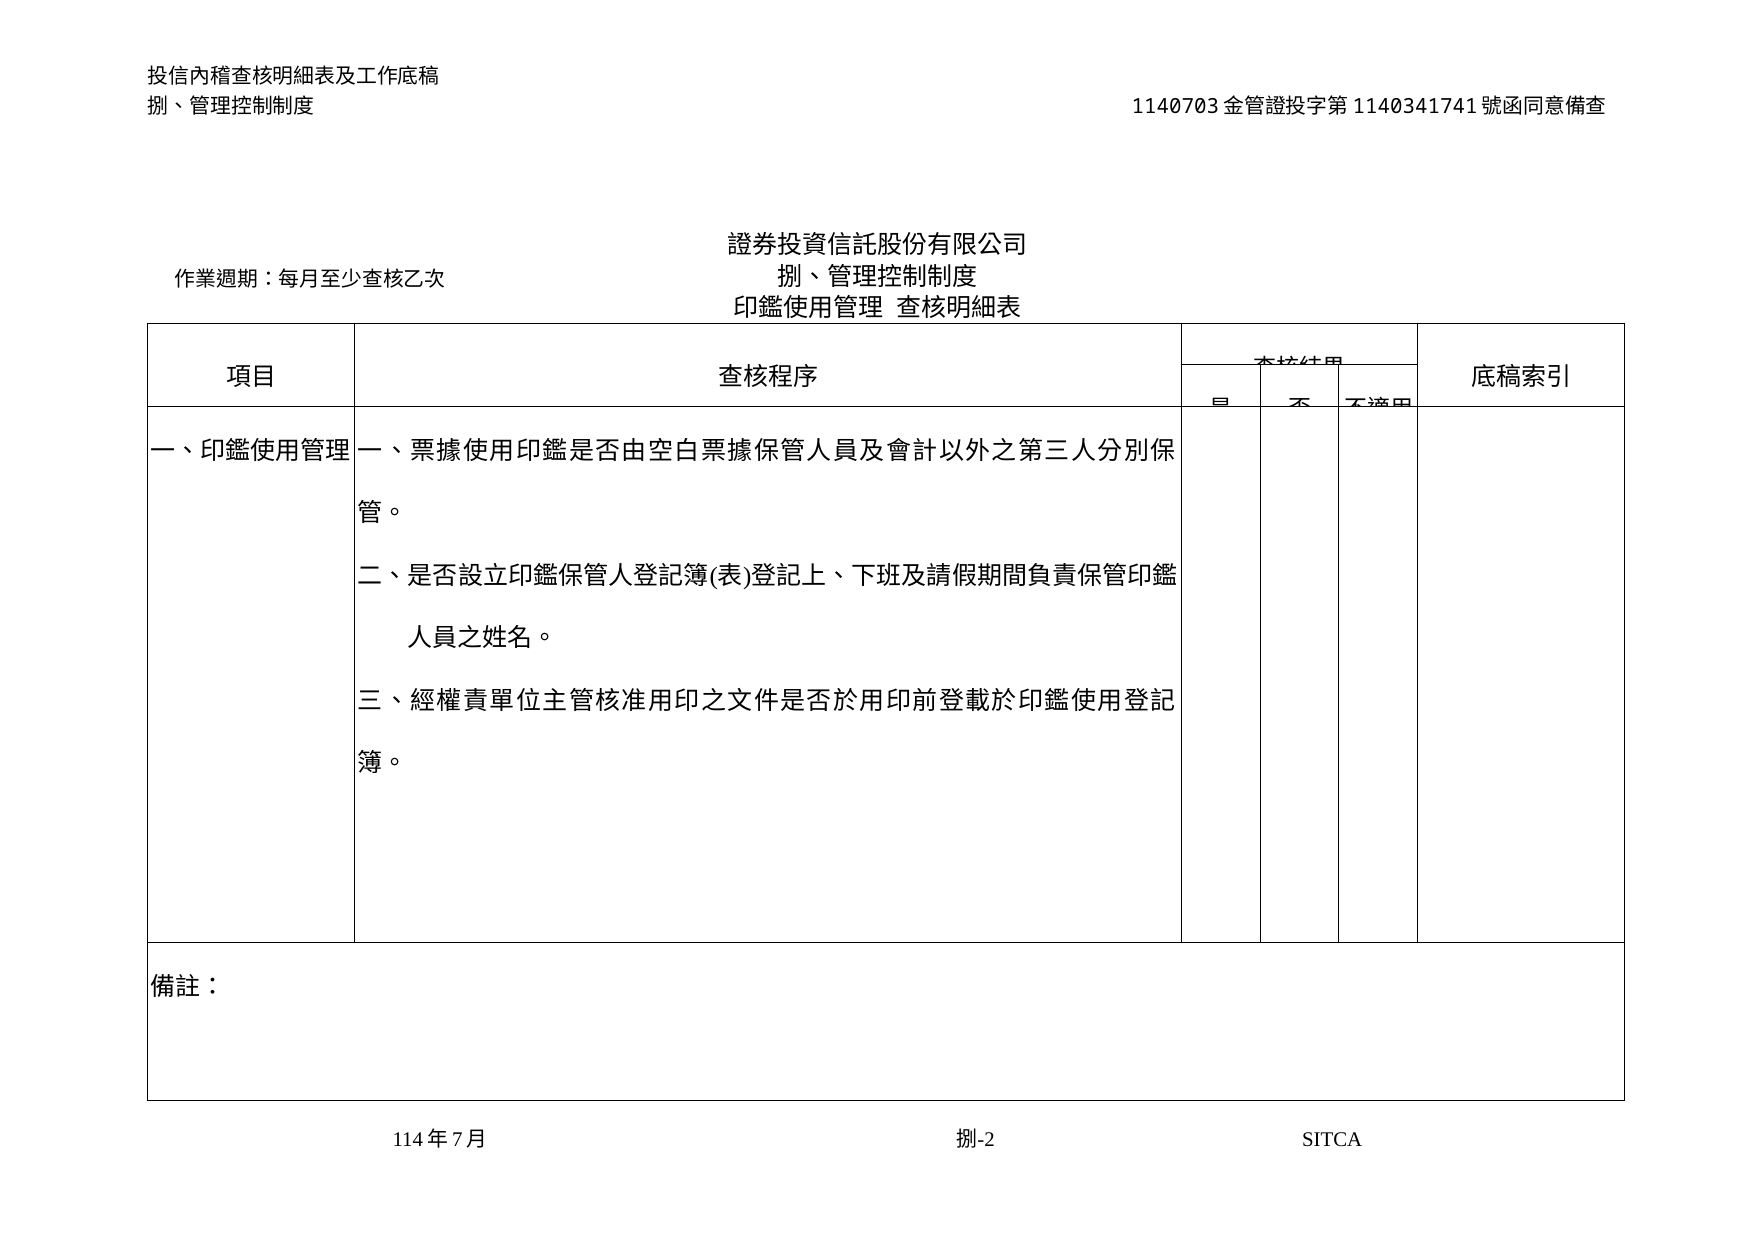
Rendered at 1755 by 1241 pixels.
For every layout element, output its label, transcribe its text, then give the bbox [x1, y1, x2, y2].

table_cell 不適用 [1339, 365, 1417, 406]
table_cell [1418, 407, 1624, 942]
table_cell 一、印鑑使用管理 [148, 407, 354, 942]
table_cell [1182, 407, 1260, 942]
text 印鑑使用管理 查核明細表 [148, 291, 1606, 322]
table_header 底稿索引 [1418, 324, 1624, 406]
text 捌、管理控制制度 [177, 264, 544, 291]
table_header 查核程序 [355, 324, 1181, 406]
table_cell [1261, 407, 1338, 942]
text 捌、管理控制制度 [148, 260, 168, 291]
table_cell 是 [1182, 365, 1260, 406]
table_header 查核結果 [1182, 324, 1417, 364]
table_cell 備註： [148, 943, 1624, 1099]
text 捌、管理控制制度 [552, 260, 1606, 291]
table_cell 否 [1261, 365, 1338, 406]
table_cell 一、票據使用印鑑是否由空白票據保管人員及會計以外之第三人分別保管。 二、是否設立印鑑保管人登記簿(表)登記上、下班及請假期間負責保管印鑑人員之姓名。 三、經權責單位主管核准用印之文件是否於用印前登載於印鑑使用登記簿。 [355, 407, 1181, 942]
text 證券投資信託股份有限公司 [148, 229, 1606, 260]
table_cell [1339, 407, 1417, 942]
table_header 項目 [148, 324, 354, 406]
